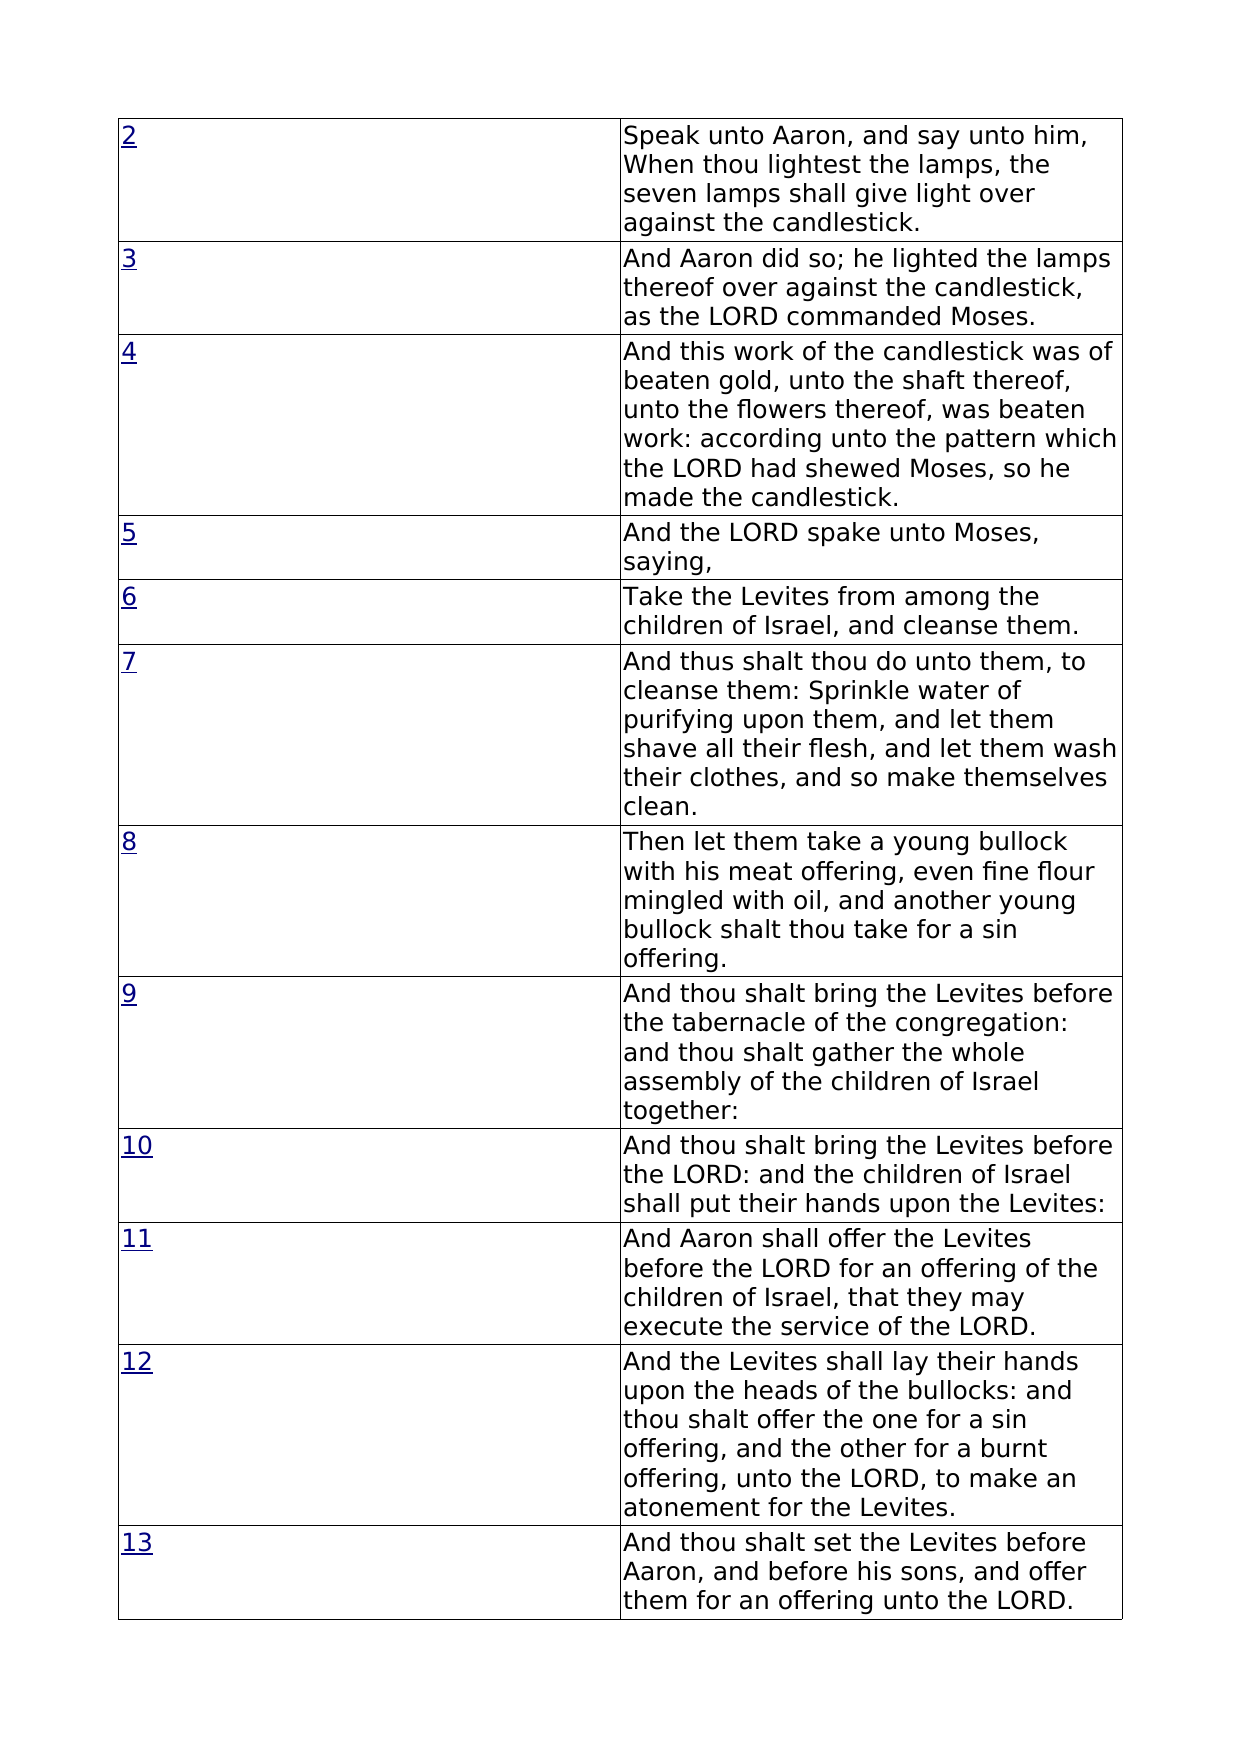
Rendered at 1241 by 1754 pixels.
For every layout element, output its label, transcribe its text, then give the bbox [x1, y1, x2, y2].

table_cell 13 [119, 1526, 620, 1618]
table_cell 8 [119, 826, 620, 976]
table_cell And this work of the candlestick was of beaten gold, unto the shaft thereof, unto the flowers thereof, was beaten work: according unto the pattern which the LORD had shewed Moses, so he made the candlestick. [621, 335, 1122, 515]
table_cell 2 [119, 119, 620, 241]
table_cell Speak unto Aaron, and say unto him, When thou lightest the lamps, the seven lamps shall give light over against the candlestick. [621, 119, 1122, 241]
table_cell And the Levites shall lay their hands upon the heads of the bullocks: and thou shalt offer the one for a sin offering, and the other for a burnt offering, unto the LORD, to make an atonement for the Levites. [621, 1345, 1122, 1525]
table_cell And thus shalt thou do unto them, to cleanse them: Sprinkle water of purifying upon them, and let them shave all their flesh, and let them wash their clothes, and so make themselves clean. [621, 645, 1122, 824]
table_cell And Aaron did so; he lighted the lamps thereof over against the candlestick, as the LORD commanded Moses. [621, 242, 1122, 334]
table_cell 10 [119, 1129, 620, 1222]
table_cell Then let them take a young bullock with his meat offering, even fine flour mingled with oil, and another young bullock shalt thou take for a sin offering. [621, 826, 1122, 976]
table_cell And thou shalt bring the Levites before the LORD: and the children of Israel shall put their hands upon the Levites: [621, 1129, 1122, 1222]
table_cell 9 [119, 977, 620, 1128]
table_cell And thou shalt bring the Levites before the tabernacle of the congregation: and thou shalt gather the whole assembly of the children of Israel together: [621, 977, 1122, 1128]
table_cell 6 [119, 580, 620, 644]
table_cell 5 [119, 516, 620, 579]
table_cell 12 [119, 1345, 620, 1525]
table_cell 4 [119, 335, 620, 515]
table_cell And Aaron shall offer the Levites before the LORD for an offering of the children of Israel, that they may execute the service of the LORD. [621, 1223, 1122, 1344]
table_cell 7 [119, 645, 620, 824]
table_cell 11 [119, 1223, 620, 1344]
table_cell And the LORD spake unto Moses, saying, [621, 516, 1122, 579]
table_cell And thou shalt set the Levites before Aaron, and before his sons, and offer them for an offering unto the LORD. [621, 1526, 1122, 1618]
table_cell Take the Levites from among the children of Israel, and cleanse them. [621, 580, 1122, 644]
table_cell 3 [119, 242, 620, 334]
